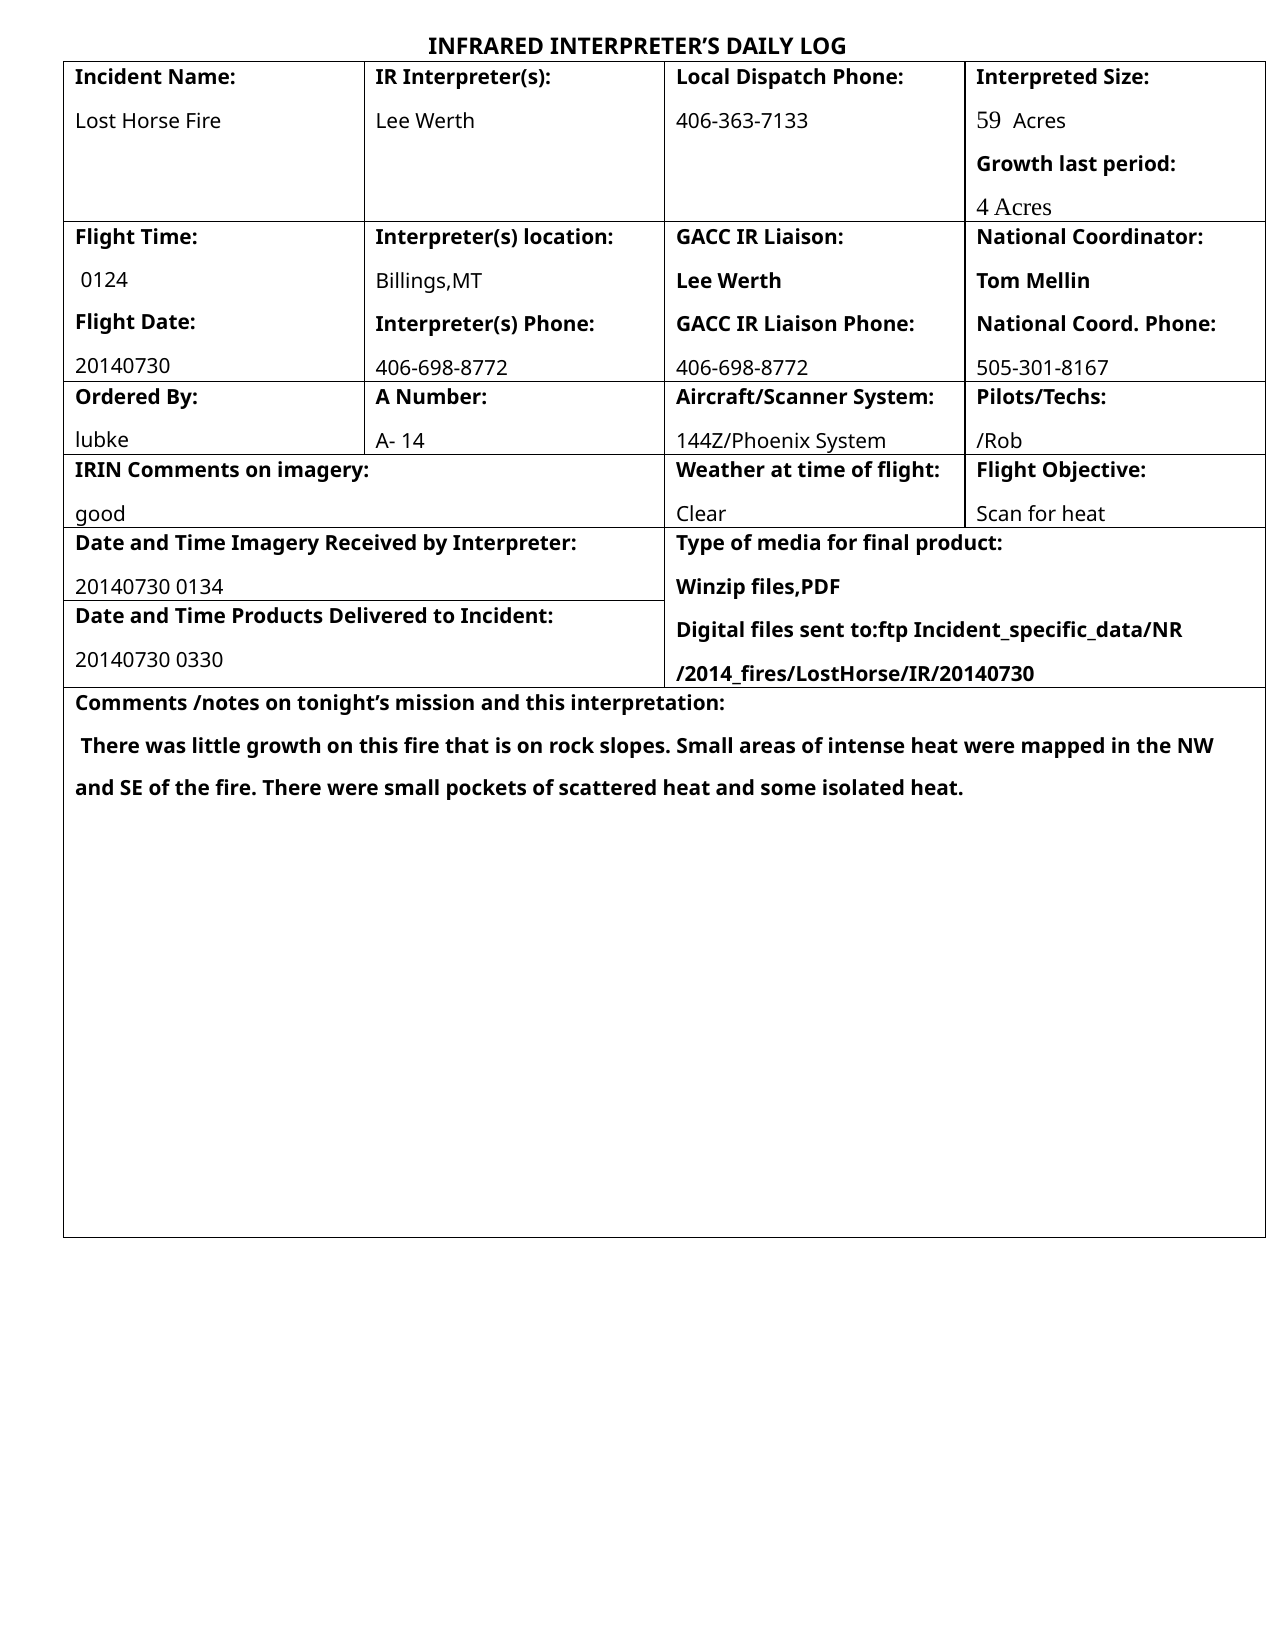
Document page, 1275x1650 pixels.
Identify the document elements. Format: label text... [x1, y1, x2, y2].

table_cell Type of media for final product: Winzip files,PDF Digital files sent to:ftp Incident_specific_data/NR /2014_fires/LostHorse/IR/20140730 [665, 528, 1265, 687]
table_cell Flight Objective: Scan for heat [966, 455, 1265, 527]
table_cell IRIN Comments on imagery: good [64, 455, 664, 527]
table_cell Ordered By: lubke [64, 382, 364, 454]
table_header Interpreted Size: 59 Acres Growth last period: 4 Acres [966, 62, 1265, 221]
table_cell Date and Time Products Delivered to Incident: 20140730 0330 [64, 601, 664, 687]
table_cell GACC IR Liaison: Lee Werth GACC IR Liaison Phone: 406-698-8772 [665, 222, 964, 381]
table_cell Comments /notes on tonight’s mission and this interpretation: There was little growth on this fire that is on rock slopes. Small areas of intense heat were mapped in the NW and SE of the fire. There were small pockets of scattered heat and some isolated heat. [64, 688, 1265, 1237]
table_header IR Interpreter(s): Lee Werth [365, 62, 664, 221]
table_cell Weather at time of flight: Clear [665, 455, 964, 527]
table_header Incident Name: Lost Horse Fire [64, 62, 364, 221]
table_cell Flight Time: 0124 Flight Date: 20140730 [64, 222, 364, 381]
table_cell Pilots/Techs: /Rob [966, 382, 1265, 454]
table_cell National Coordinator: Tom Mellin National Coord. Phone: 505-301-8167 [966, 222, 1265, 381]
table_cell Date and Time Imagery Received by Interpreter: 20140730 0134 [64, 528, 664, 600]
table_cell A Number: A- 14 [365, 382, 664, 454]
table_cell Interpreter(s) location: Billings,MT Interpreter(s) Phone: 406-698-8772 [365, 222, 664, 381]
table_cell Aircraft/Scanner System: 144Z/Phoenix System [665, 382, 964, 454]
table_header Local Dispatch Phone: 406-363-7133 [665, 62, 964, 221]
